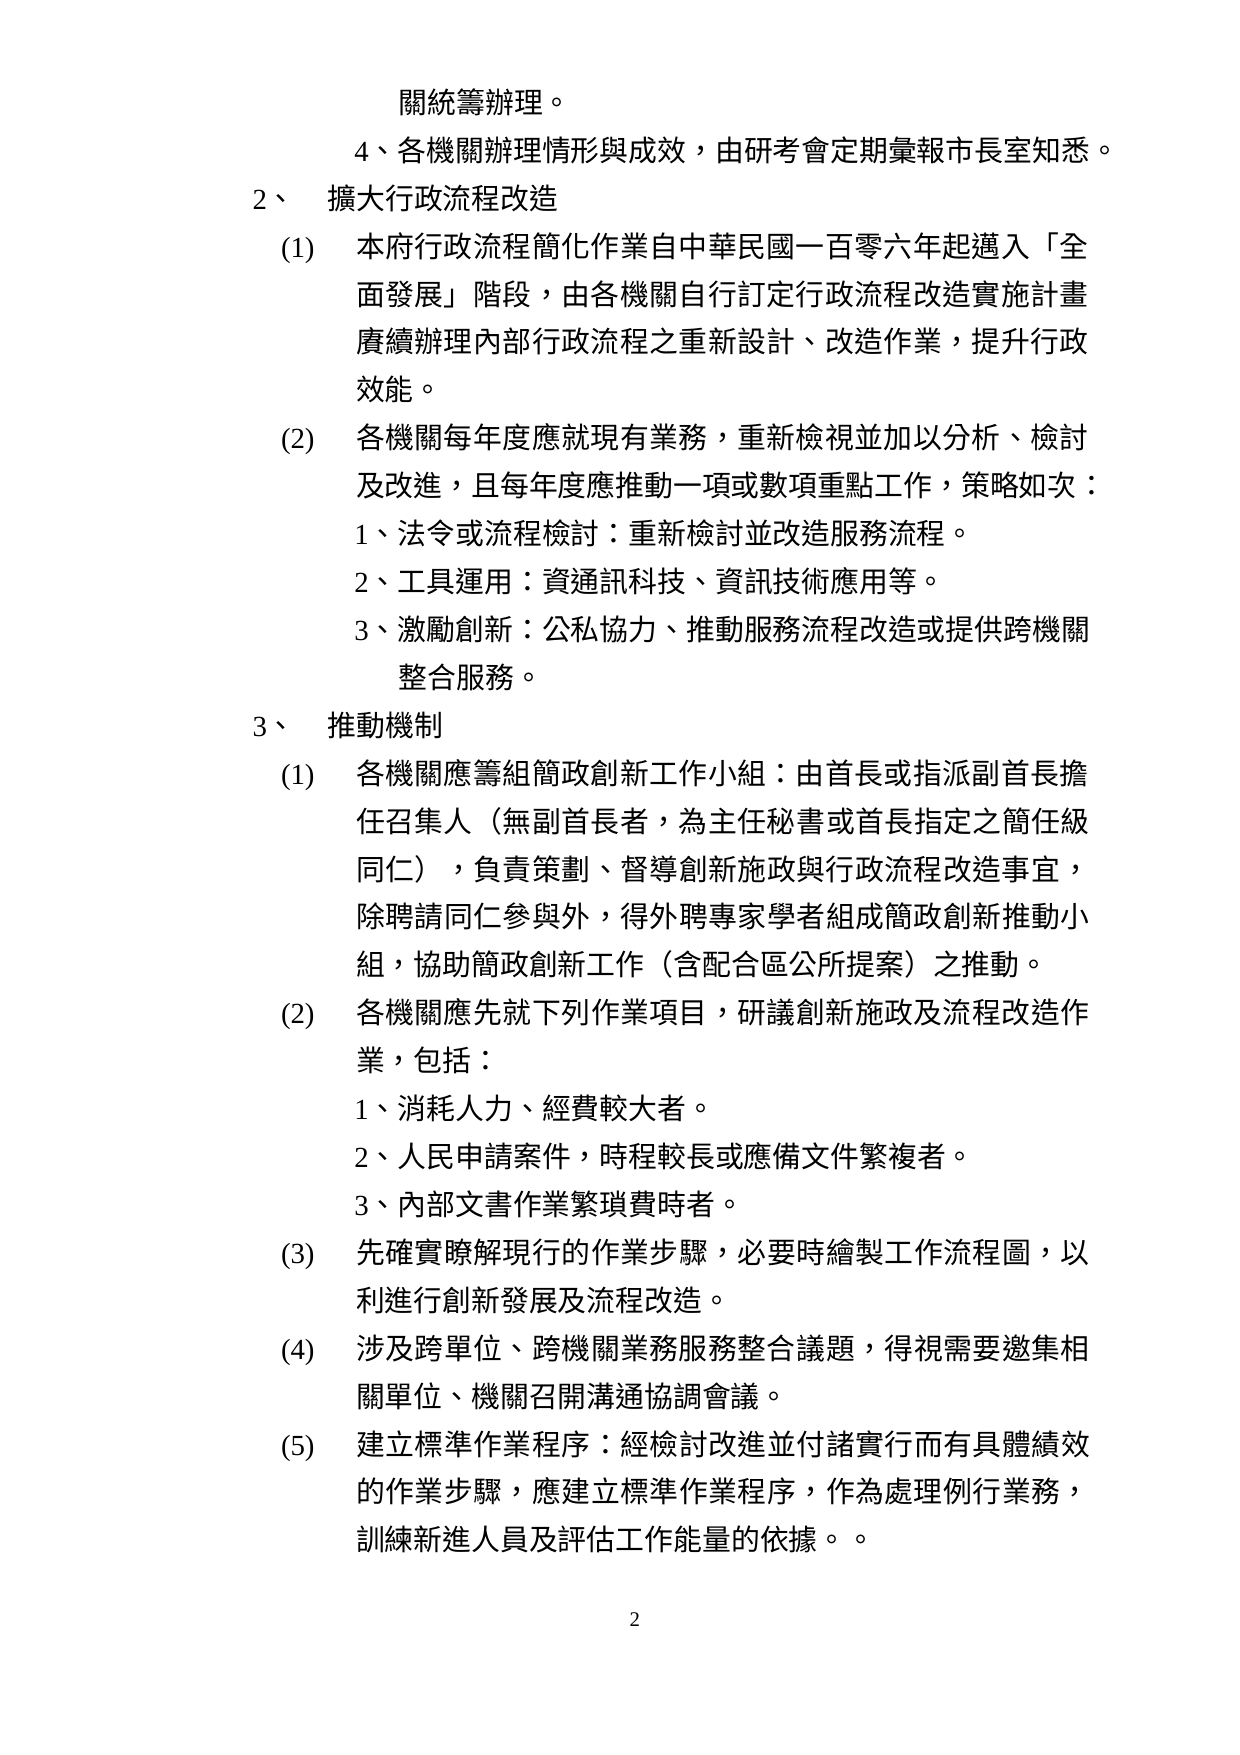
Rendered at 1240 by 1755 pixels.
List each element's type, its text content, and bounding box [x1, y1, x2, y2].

text 1、法令或流程檢討：重新檢討並改造服務流程。 [354, 506, 1092, 554]
text 3、激勵創新：公私協力、推動服務流程改造或提供跨機關整合服務。 [354, 602, 1092, 698]
text 1、消耗人力、經費較大者。 [354, 1081, 1092, 1129]
text 關統籌辦理。 [354, 75, 1092, 123]
list 各機關應先就下列作業項目，研議創新施政及流程改造作業，包括： [281, 985, 1092, 1081]
text 2、人民申請案件，時程較長或應備文件繁複者。 [354, 1129, 1092, 1177]
list 各機關應籌組簡政創新工作小組：由首長或指派副首長擔任召集人（無副首長者，為主任秘書或首長指定之簡任級同仁），負責策劃、督導創新施政與行政流程改造事宜，除聘請同仁參與外，得外聘專家學者組成簡政創新推動小組，協助簡政創新工作（含配合區公所提案）之推動。 [281, 746, 1092, 985]
list 建立標準作業程序：經檢討改進並付諸實行而有具體績效的作業步驟，應建立標準作業程序，作為處理例行業務，訓練新進人員及評估工作能量的依據。。 [281, 1417, 1092, 1560]
text 3、內部文書作業繁瑣費時者。 [354, 1177, 1092, 1225]
list 涉及跨單位、跨機關業務服務整合議題，得視需要邀集相關單位、機關召開溝通協調會議。 [281, 1321, 1092, 1417]
list 擴大行政流程改造 [252, 171, 1092, 219]
list 推動機制 [252, 698, 1092, 746]
text 4、各機關辦理情形與成效，由研考會定期彙報市長室知悉。 [354, 123, 1092, 171]
text 2、工具運用：資通訊科技、資訊技術應用等。 [354, 554, 1092, 602]
list 本府行政流程簡化作業自中華民國一百零六年起邁入「全面發展」階段，由各機關自行訂定行政流程改造實施計畫，賡續辦理內部行政流程之重新設計、改造作業，提升行政效能。 [281, 219, 1092, 410]
list 先確實瞭解現行的作業步驟，必要時繪製工作流程圖，以利進行創新發展及流程改造。 [281, 1225, 1092, 1321]
list 各機關每年度應就現有業務，重新檢視並加以分析、檢討及改進，且每年度應推動一項或數項重點工作，策略如次： [281, 410, 1092, 506]
